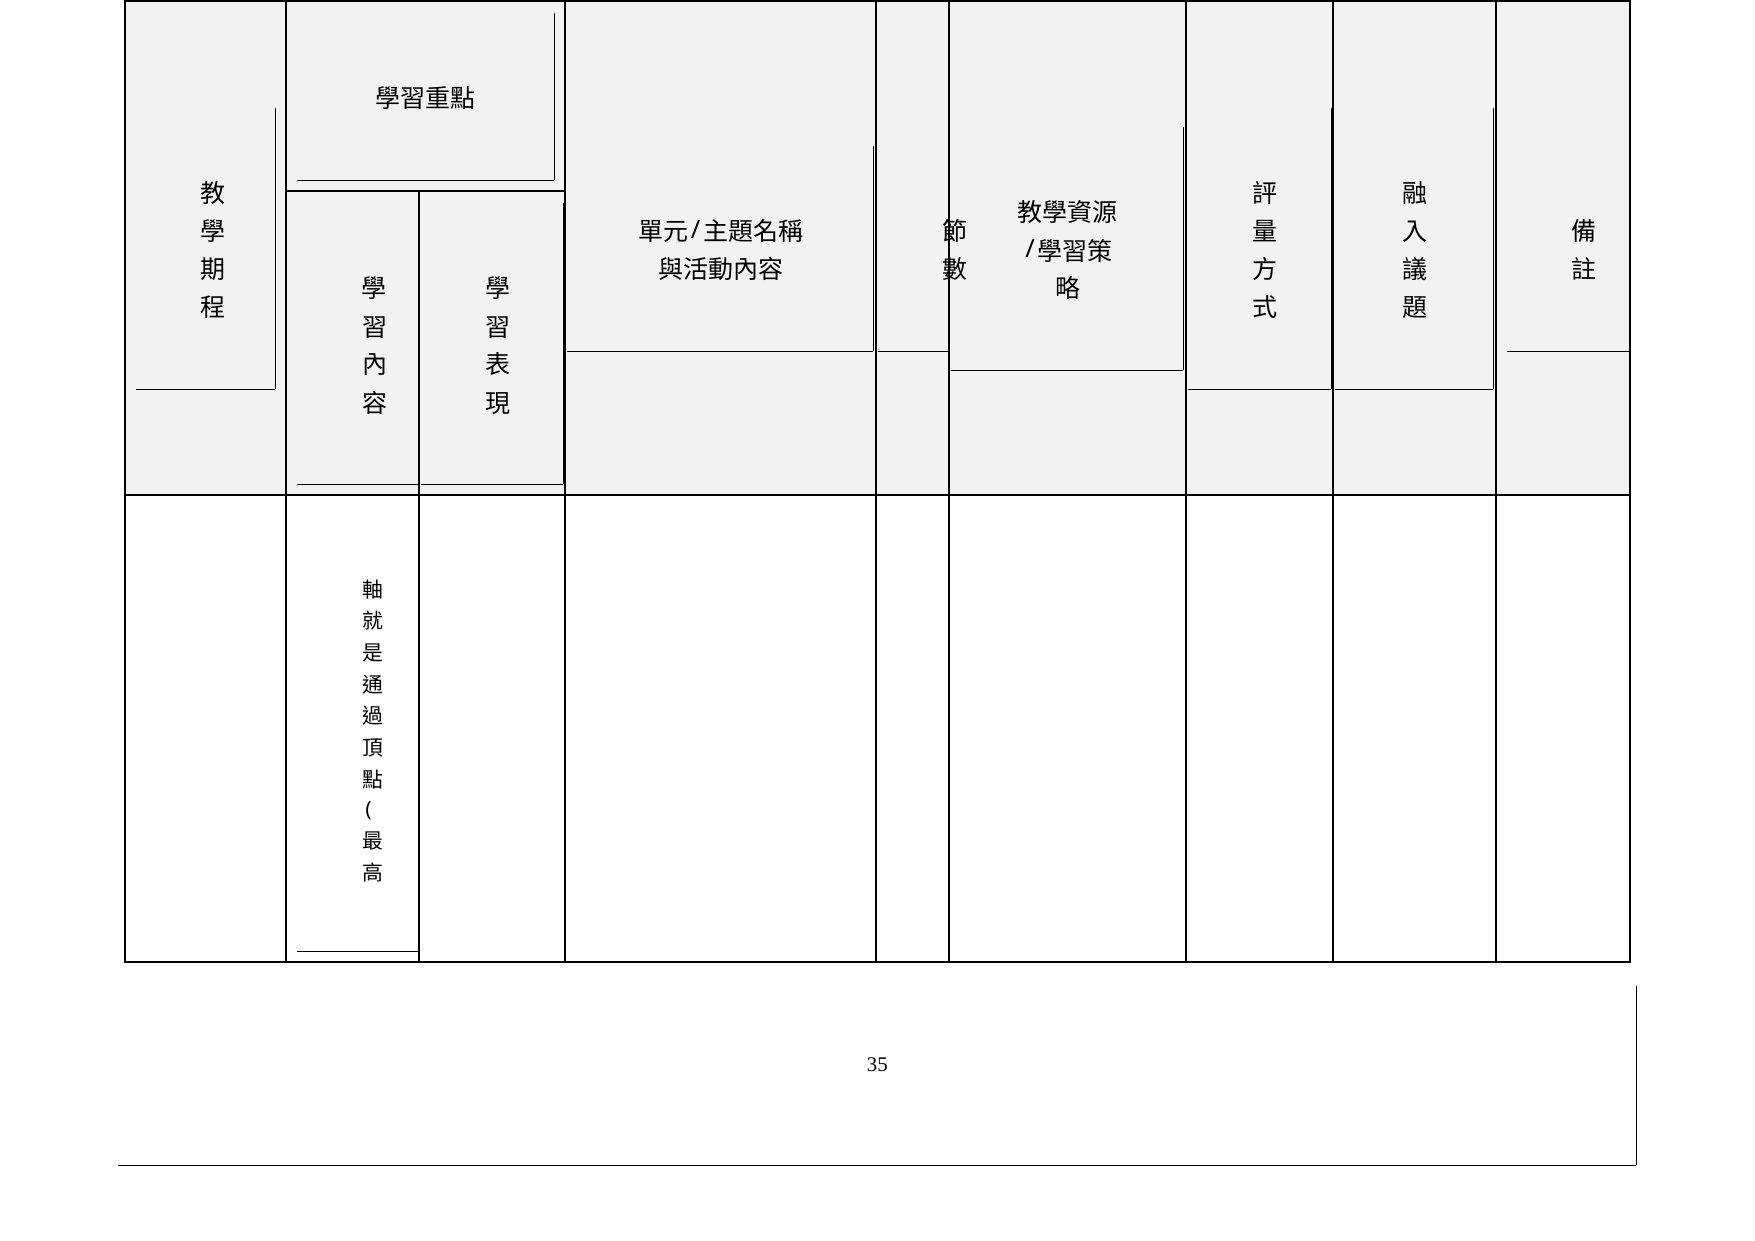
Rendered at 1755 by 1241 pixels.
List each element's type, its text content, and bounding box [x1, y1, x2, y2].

table_cell [420, 496, 564, 961]
table_header 學習重點 [287, 2, 564, 190]
table_header 節數 [877, 2, 948, 494]
table_cell 學習內容 [287, 192, 418, 494]
table_cell [1187, 496, 1332, 961]
table_header 教學期程 [126, 2, 285, 494]
table_header 融入議題 [1334, 2, 1495, 494]
table_cell 學習表現 [420, 192, 564, 494]
table_cell 平面類： 1.學習單 2.備課用書 3.南一課本後附件 數位類： 1.教學光碟 2.備課資源光碟 [950, 496, 1185, 961]
table_cell 軸就是通過頂點(最高 [287, 496, 418, 961]
table_cell 4 [877, 496, 948, 961]
table_header 評量方式 [1187, 2, 1332, 494]
table_cell [1334, 496, 1495, 961]
table_cell [1497, 496, 1629, 961]
table_cell [126, 496, 285, 961]
table_header 單元/主題名稱與活動內容 [566, 2, 875, 494]
table_cell 1-1基本二次函數圖形 1.透過正方形邊長與面積的對應關係，理解二次函數的定義。 2.能判斷某函數是否為二次函數。 3.能以描點的方式在直角坐標平面上描繪二次函數的圖形。 4.利用GGB軟體設定函數值，觀察圖形變化並記錄。 1-2二次函數的圖形與最大值、最小值 1. 能描繪二次函數y＝±x2、y＝±2x2、y＝±x2、⋯⋯、y＝ax2(a≠0)的圖形，並察覺圖形是以y軸(或x＝0)為對稱軸的線對稱圖形，最高點或最低點坐標為(0 , 0)。 [566, 496, 875, 961]
table_header 教學資源/學習策略 [950, 2, 1185, 494]
table_header 備註 [1497, 2, 1629, 494]
